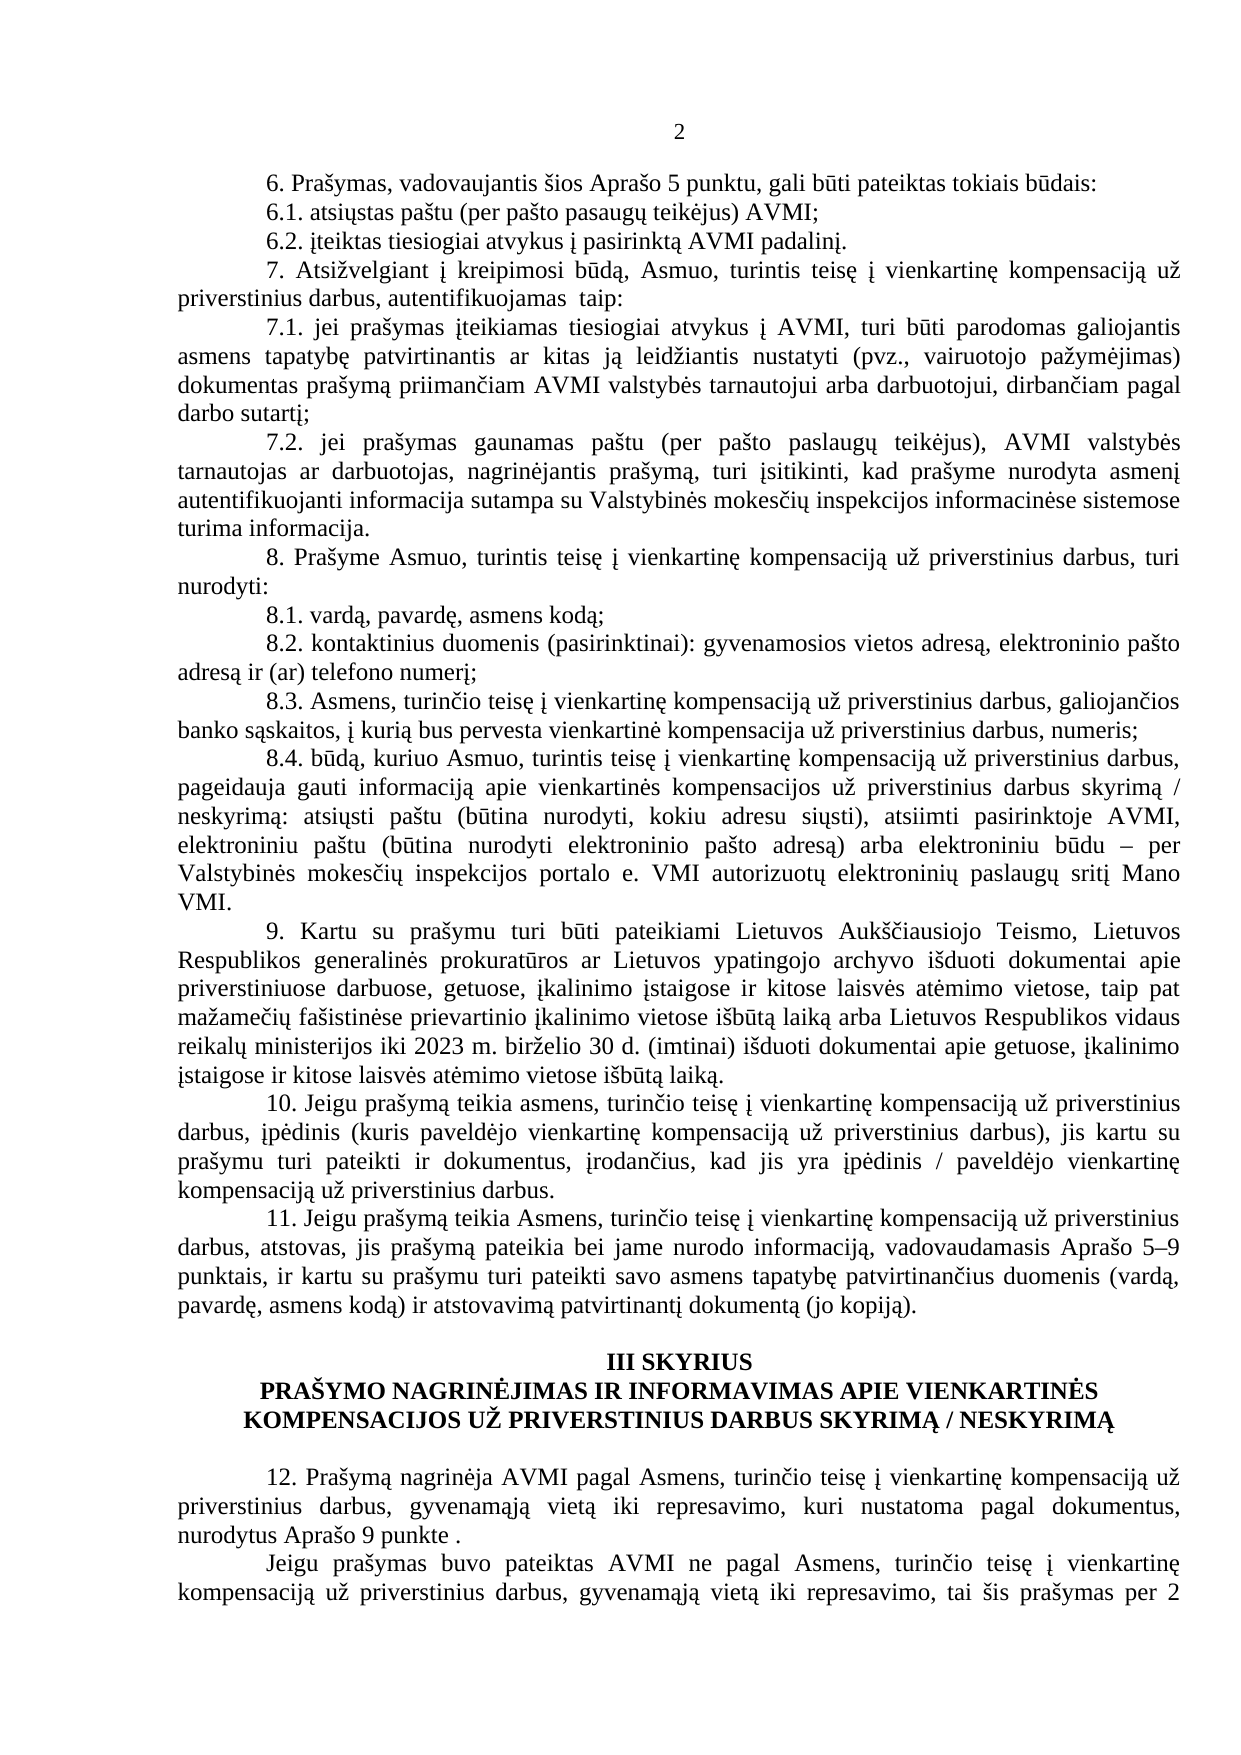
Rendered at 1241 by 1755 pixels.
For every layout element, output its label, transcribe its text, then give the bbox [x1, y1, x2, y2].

text 8.4. būdą, kuriuo Asmuo, turintis teisę į vienkartinę kompensaciją už priverstinius darbus, pageidauja gauti informaciją apie vienkartinės kompensacijos už priverstinius darbus skyrimą / neskyrimą: atsiųsti paštu (būtina nurodyti, kokiu adresu siųsti), atsiimti pasirinktoje AVMI, elektroniniu paštu (būtina nurodyti elektroninio pašto adresą) arba elektroniniu būdu – per Valstybinės mokesčių inspekcijos portalo e. VMI autorizuotų elektroninių paslaugų sritį Mano VMI. [177, 743, 1181, 916]
text 7.1. jei prašymas įteikiamas tiesiogiai atvykus į AVMI, turi būti parodomas galiojantis asmens tapatybę patvirtinantis ar kitas ją leidžiantis nustatyti (pvz., vairuotojo pažymėjimas) dokumentas prašymą priimančiam AVMI valstybės tarnautojui arba darbuotojui, dirbančiam pagal darbo sutartį; [177, 312, 1181, 427]
text 11. Jeigu prašymą teikia Asmens, turinčio teisę į vienkartinę kompensaciją už priverstinius darbus, atstovas, jis prašymą pateikia bei jame nurodo informaciją, vadovaudamasis Aprašo 5–9 punktais, ir kartu su prašymu turi pateikti savo asmens tapatybę patvirtinančius duomenis (vardą, pavardę, asmens kodą) ir atstovavimą patvirtinantį dokumentą (jo kopiją). [177, 1203, 1181, 1318]
text III SkyriuS [177, 1347, 1181, 1376]
text 8.3. Asmens, turinčio teisę į vienkartinę kompensaciją už priverstinius darbus, galiojančios banko sąskaitos, į kurią bus pervesta vienkartinė kompensacija už priverstinius darbus, numeris; [177, 686, 1181, 743]
text 9. Kartu su prašymu turi būti pateikiami Lietuvos Aukščiausiojo Teismo, Lietuvos Respublikos generalinės prokuratūros ar Lietuvos ypatingojo archyvo išduoti dokumentai apie priverstiniuose darbuose, getuose, įkalinimo įstaigose ir kitose laisvės atėmimo vietose, taip pat mažamečių fašistinėse prievartinio įkalinimo vietose išbūtą laiką arba Lietuvos Respublikos vidaus reikalų ministerijos iki 2023 m. birželio 30 d. (imtinai) išduoti dokumentai apie getuose, įkalinimo įstaigose ir kitose laisvės atėmimo vietose išbūtą laiką. [177, 916, 1181, 1088]
text 8.1. vardą, pavardę, asmens kodą; [177, 600, 1181, 628]
text 8.2. kontaktinius duomenis (pasirinktinai): gyvenamosios vietos adresą, elektroninio pašto adresą ir (ar) telefono numerį; [177, 628, 1181, 686]
text 6.2. įteiktas tiesiogiai atvykus į pasirinktą AVMI padalinį. [177, 226, 1181, 255]
text 12. Prašymą nagrinėja AVMI pagal Asmens, turinčio teisę į vienkartinę kompensaciją už priverstinius darbus, gyvenamąją vietą iki represavimo, kuri nustatoma pagal dokumentus, nurodytus Aprašo 9 punkte . [177, 1462, 1181, 1548]
text 6. Prašymas, vadovaujantis šios Aprašo 5 punktu, gali būti pateiktas tokiais būdais: [177, 168, 1181, 197]
text 8. Prašyme Asmuo, turintis teisę į vienkartinę kompensaciją už priverstinius darbus, turi nurodyti: [177, 542, 1181, 600]
text 6.1. atsiųstas paštu (per pašto pasaugų teikėjus) AVMI; [177, 197, 1181, 226]
text 7. Atsižvelgiant į kreipimosi būdą, Asmuo, turintis teisę į vienkartinę kompensaciją už priverstinius darbus, autentifikuojamas taip: [177, 255, 1181, 312]
text PRAŠYMO NAGRINĖJIMAS IR INFORMAVIMAS APIE VIENKARTINĖS KOMPENSACIJOS UŽ PRIVERSTINIUS DARBUS SKYRIMĄ / NESKYRIMĄ [177, 1376, 1181, 1433]
text 7.2. jei prašymas gaunamas paštu (per pašto paslaugų teikėjus), AVMI valstybės tarnautojas ar darbuotojas, nagrinėjantis prašymą, turi įsitikinti, kad prašyme nurodyta asmenį autentifikuojanti informacija sutampa su Valstybinės mokesčių inspekcijos informacinėse sistemose turima informacija. [177, 427, 1181, 542]
text 10. Jeigu prašymą teikia asmens, turinčio teisę į vienkartinę kompensaciją už priverstinius darbus, įpėdinis (kuris paveldėjo vienkartinę kompensaciją už priverstinius darbus), jis kartu su prašymu turi pateikti ir dokumentus, įrodančius, kad jis yra įpėdinis / paveldėjo vienkartinę kompensaciją už priverstinius darbus. [177, 1088, 1181, 1203]
text Jeigu prašymas buvo pateiktas AVMI ne pagal Asmens, turinčio teisę į vienkartinę kompensaciją už priverstinius darbus, gyvenamąją vietą iki represavimo, tai šis prašymas per 2 [177, 1548, 1181, 1606]
